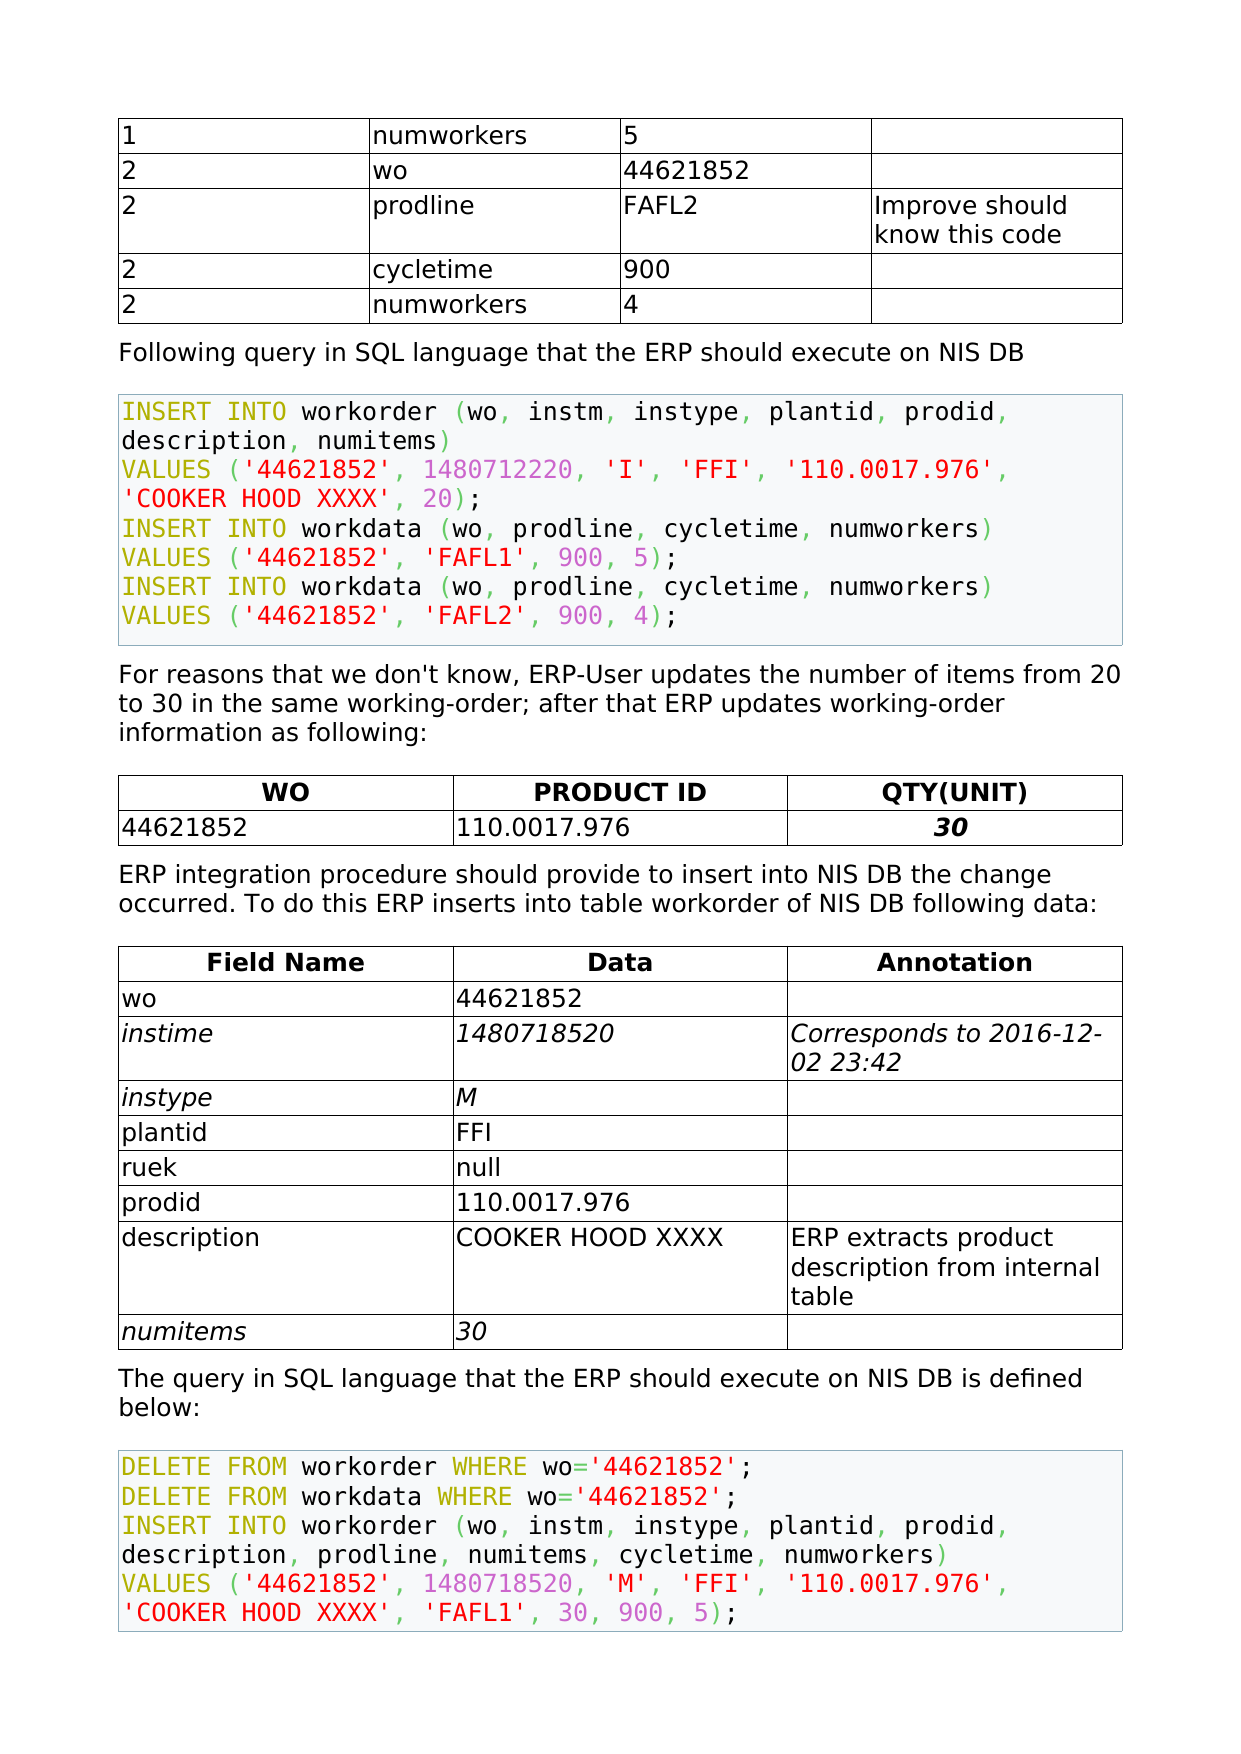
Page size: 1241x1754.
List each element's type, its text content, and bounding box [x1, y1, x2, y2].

table_cell 110.0017.976 [454, 1186, 787, 1221]
table_cell 2 [119, 289, 369, 323]
table_cell 1480718520 [454, 1017, 787, 1080]
table_cell numworkers [370, 119, 620, 153]
table_cell [872, 254, 1122, 288]
table_cell prodid [119, 1186, 453, 1221]
table_cell plantid [119, 1116, 453, 1150]
table_cell 30 [788, 811, 1122, 845]
table_cell Corresponds to 2016-12-02 23:42 [788, 1017, 1122, 1080]
table_cell prodline [370, 189, 620, 253]
text Following query in SQL language that the ERP should execute on NIS DB [118, 338, 1122, 367]
table_cell numworkers [370, 289, 620, 323]
text The query in SQL language that the ERP should execute on NIS DB is defined below: [118, 1364, 1122, 1422]
table_cell 1 [119, 119, 369, 153]
table_cell cycletime [370, 254, 620, 288]
table_cell 4 [621, 289, 871, 323]
table_header QTY(UNIT) [788, 776, 1122, 810]
table_cell wo [119, 982, 453, 1016]
table_header DELETE FROM workorder WHERE wo='44621852'; DELETE FROM workdata WHERE wo='44621852'; INSERT INTO workorder (wo, instm, instype, plantid, prodid, description, prodline, numitems, cycletime, numworkers) VALUES ('44621852', 1480718520, 'M', 'FFI', '110.0017.976', 'COOKER HOOD XXXX', 'FAFL1', 30, 900, 5); [119, 1451, 1122, 1631]
table_cell instype [119, 1081, 453, 1115]
table_header Annotation [788, 947, 1122, 981]
table_cell [788, 982, 1122, 1016]
table_cell M [454, 1081, 787, 1115]
table_cell [872, 119, 1122, 153]
table_cell COOKER HOOD XXXX [454, 1222, 787, 1314]
table_header PRODUCT ID [454, 776, 787, 810]
table_cell 110.0017.976 [454, 811, 787, 845]
table_cell [872, 154, 1122, 188]
table_cell [788, 1081, 1122, 1115]
table_cell ruek [119, 1151, 453, 1185]
table_header Field Name [119, 947, 453, 981]
table_cell [788, 1186, 1122, 1221]
table_cell 2 [119, 189, 369, 253]
table_cell 30 [454, 1315, 787, 1349]
table_cell wo [370, 154, 620, 188]
table_cell FFI [454, 1116, 787, 1150]
table_header Data [454, 947, 787, 981]
text ERP integration procedure should provide to insert into NIS DB the change occurred. To do this ERP inserts into table workorder of NIS DB following data: [118, 860, 1122, 918]
text For reasons that we don't know, ERP-User updates the number of items from 20 to 30 in the same working-order; after that ERP updates working-order information as following: [118, 660, 1122, 748]
table_cell ERP extracts product description from internal table [788, 1222, 1122, 1314]
table_cell Improve should know this code [872, 189, 1122, 253]
table_cell 900 [621, 254, 871, 288]
table_cell 44621852 [119, 811, 453, 845]
table_cell 2 [119, 254, 369, 288]
table_cell description [119, 1222, 453, 1314]
table_cell 44621852 [621, 154, 871, 188]
table_cell numitems [119, 1315, 453, 1349]
table_header INSERT INTO workorder (wo, instm, instype, plantid, prodid, description, numitems) VALUES ('44621852', 1480712220, 'I', 'FFI', '110.0017.976', 'COOKER HOOD XXXX', 20); INSERT INTO workdata (wo, prodline, cycletime, numworkers) VALUES ('44621852', 'FAFL1', 900, 5); INSERT INTO workdata (wo, prodline, cycletime, numworkers) VALUES ('44621852', 'FAFL2', 900, 4); [119, 395, 1122, 645]
table_cell 2 [119, 154, 369, 188]
table_cell instime [119, 1017, 453, 1080]
table_cell 44621852 [454, 982, 787, 1016]
table_cell [788, 1315, 1122, 1349]
table_cell [788, 1151, 1122, 1185]
table_header WO [119, 776, 453, 810]
table_cell [788, 1116, 1122, 1150]
table_cell [872, 289, 1122, 323]
table_cell 5 [621, 119, 871, 153]
table_cell FAFL2 [621, 189, 871, 253]
table_cell null [454, 1151, 787, 1185]
